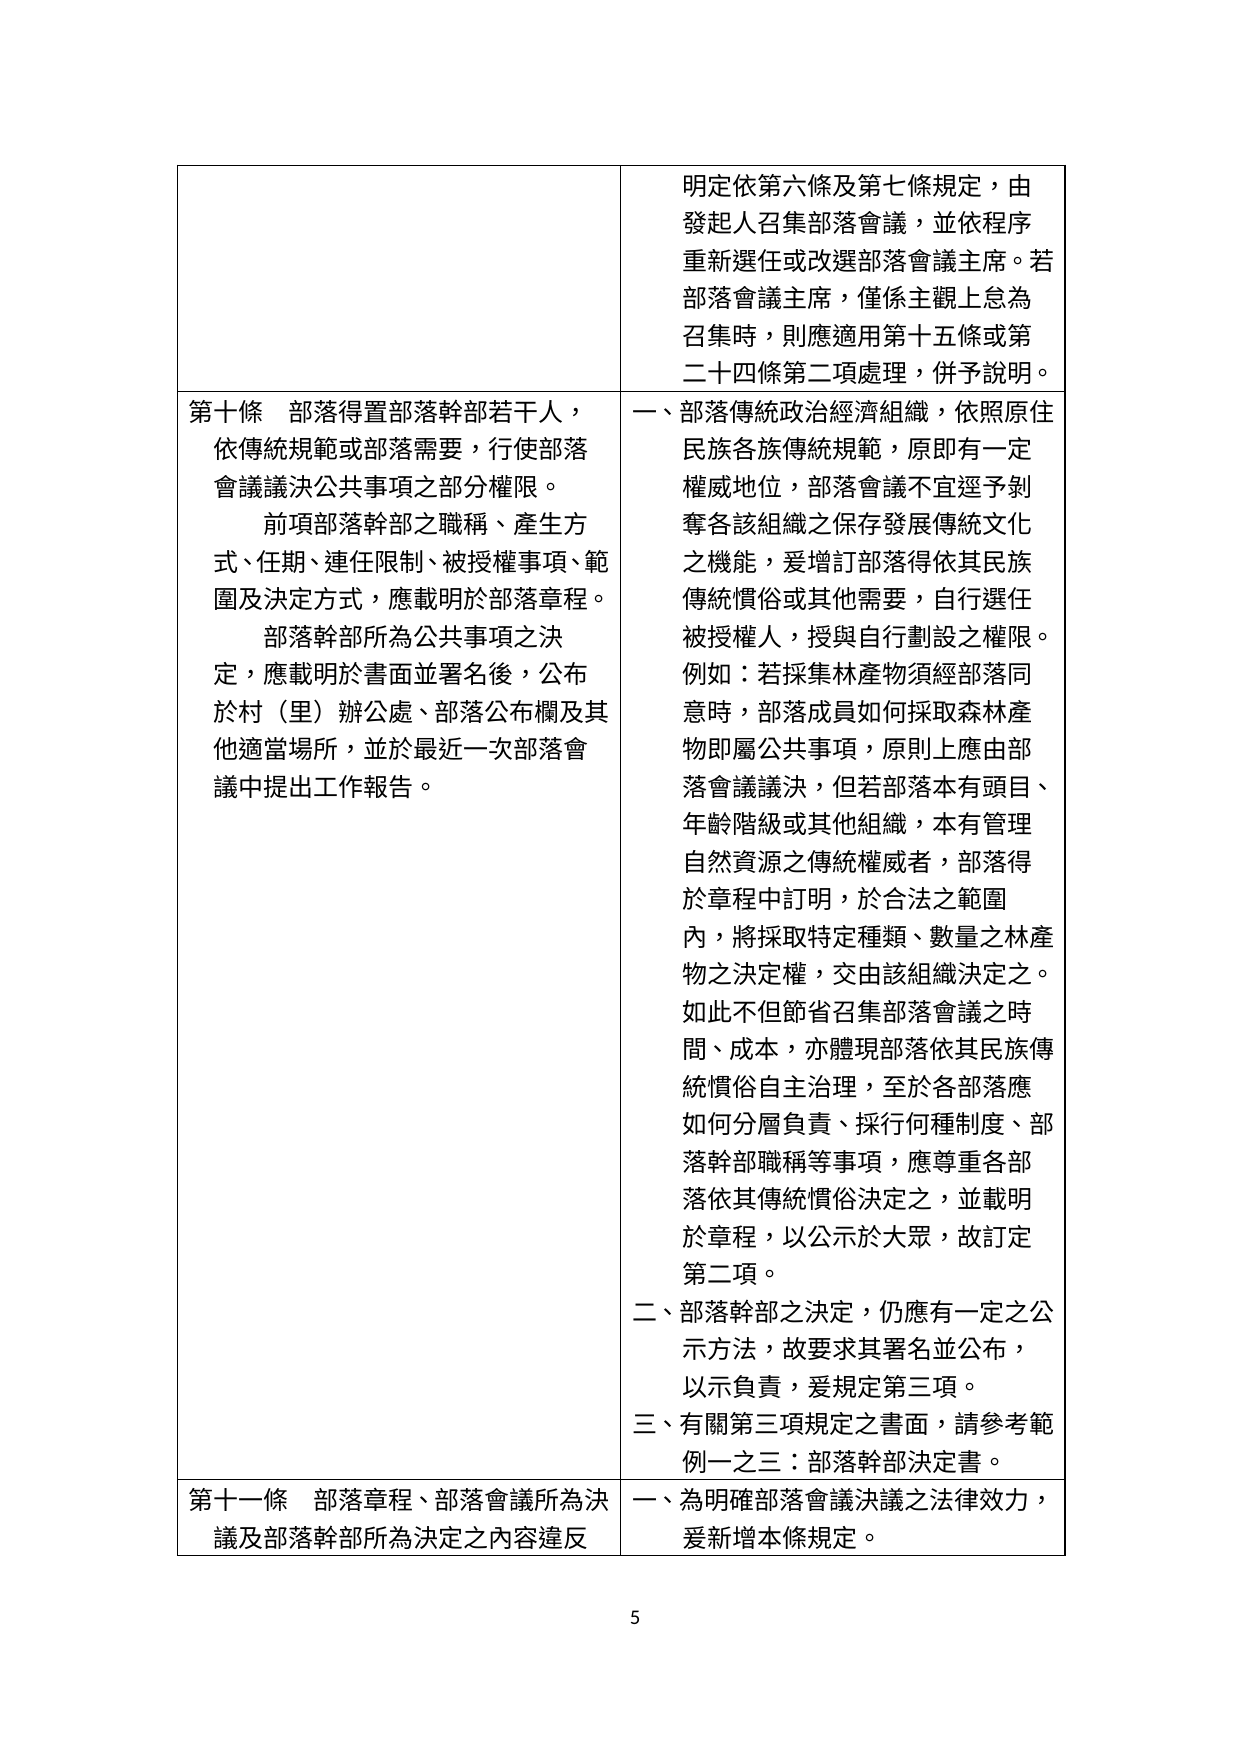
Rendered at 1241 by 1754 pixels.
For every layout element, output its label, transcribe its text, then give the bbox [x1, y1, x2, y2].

table_cell 一、為明確部落會議決議之法律效力，爰新增本條規定。 [621, 1480, 1064, 1555]
table_cell 第十條 部落得置部落幹部若干人，依傳統規範或部落需要，行使部落會議議決公共事項之部分權限。 前項部落幹部之職稱、產生方式、任期、連任限制、被授權事項、範圍及決定方式，應載明於部落章程。 部落幹部所為公共事項之決定，應載明於書面並署名後，公布於村（里）辦公處、部落公布欄及其他適當場所，並於最近一次部落會議中提出工作報告。 [178, 392, 620, 1479]
table_cell 一、部落傳統政治經濟組織，依照原住民族各族傳統規範，原即有一定權威地位，部落會議不宜逕予剝奪各該組織之保存發展傳統文化之機能，爰增訂部落得依其民族傳統慣俗或其他需要，自行選任被授權人，授與自行劃設之權限。例如：若採集林產物須經部落同意時，部落成員如何採取森林產物即屬公共事項，原則上應由部落會議議決，但若部落本有頭目、年齡階級或其他組織，本有管理自然資源之傳統權威者，部落得於章程中訂明，於合法之範圍內，將採取特定種類、數量之林產物之決定權，交由該組織決定之。如此不但節省召集部落會議之時間、成本，亦體現部落依其民族傳統慣俗自主治理，至於各部落應如何分層負責、採行何種制度、部落幹部職稱等事項，應尊重各部落依其傳統慣俗決定之，並載明於章程，以公示於大眾，故訂定第二項。 二、部落幹部之決定，仍應有一定之公示方法，故要求其署名並公布，以示負責，爰規定第三項。 三、有關第三項規定之書面，請參考範例一之三：部落幹部決定書。 [621, 392, 1064, 1479]
table_cell 明定依第六條及第七條規定，由發起人召集部落會議，並依程序重新選任或改選部落會議主席。若部落會議主席，僅係主觀上怠為召集時，則應適用第十五條或第二十四條第二項處理，併予說明。 [621, 166, 1064, 391]
table_cell 第十一條 部落章程、部落會議所為決議及部落幹部所為決定之內容違反 [178, 1480, 620, 1555]
table_cell [178, 166, 620, 391]
